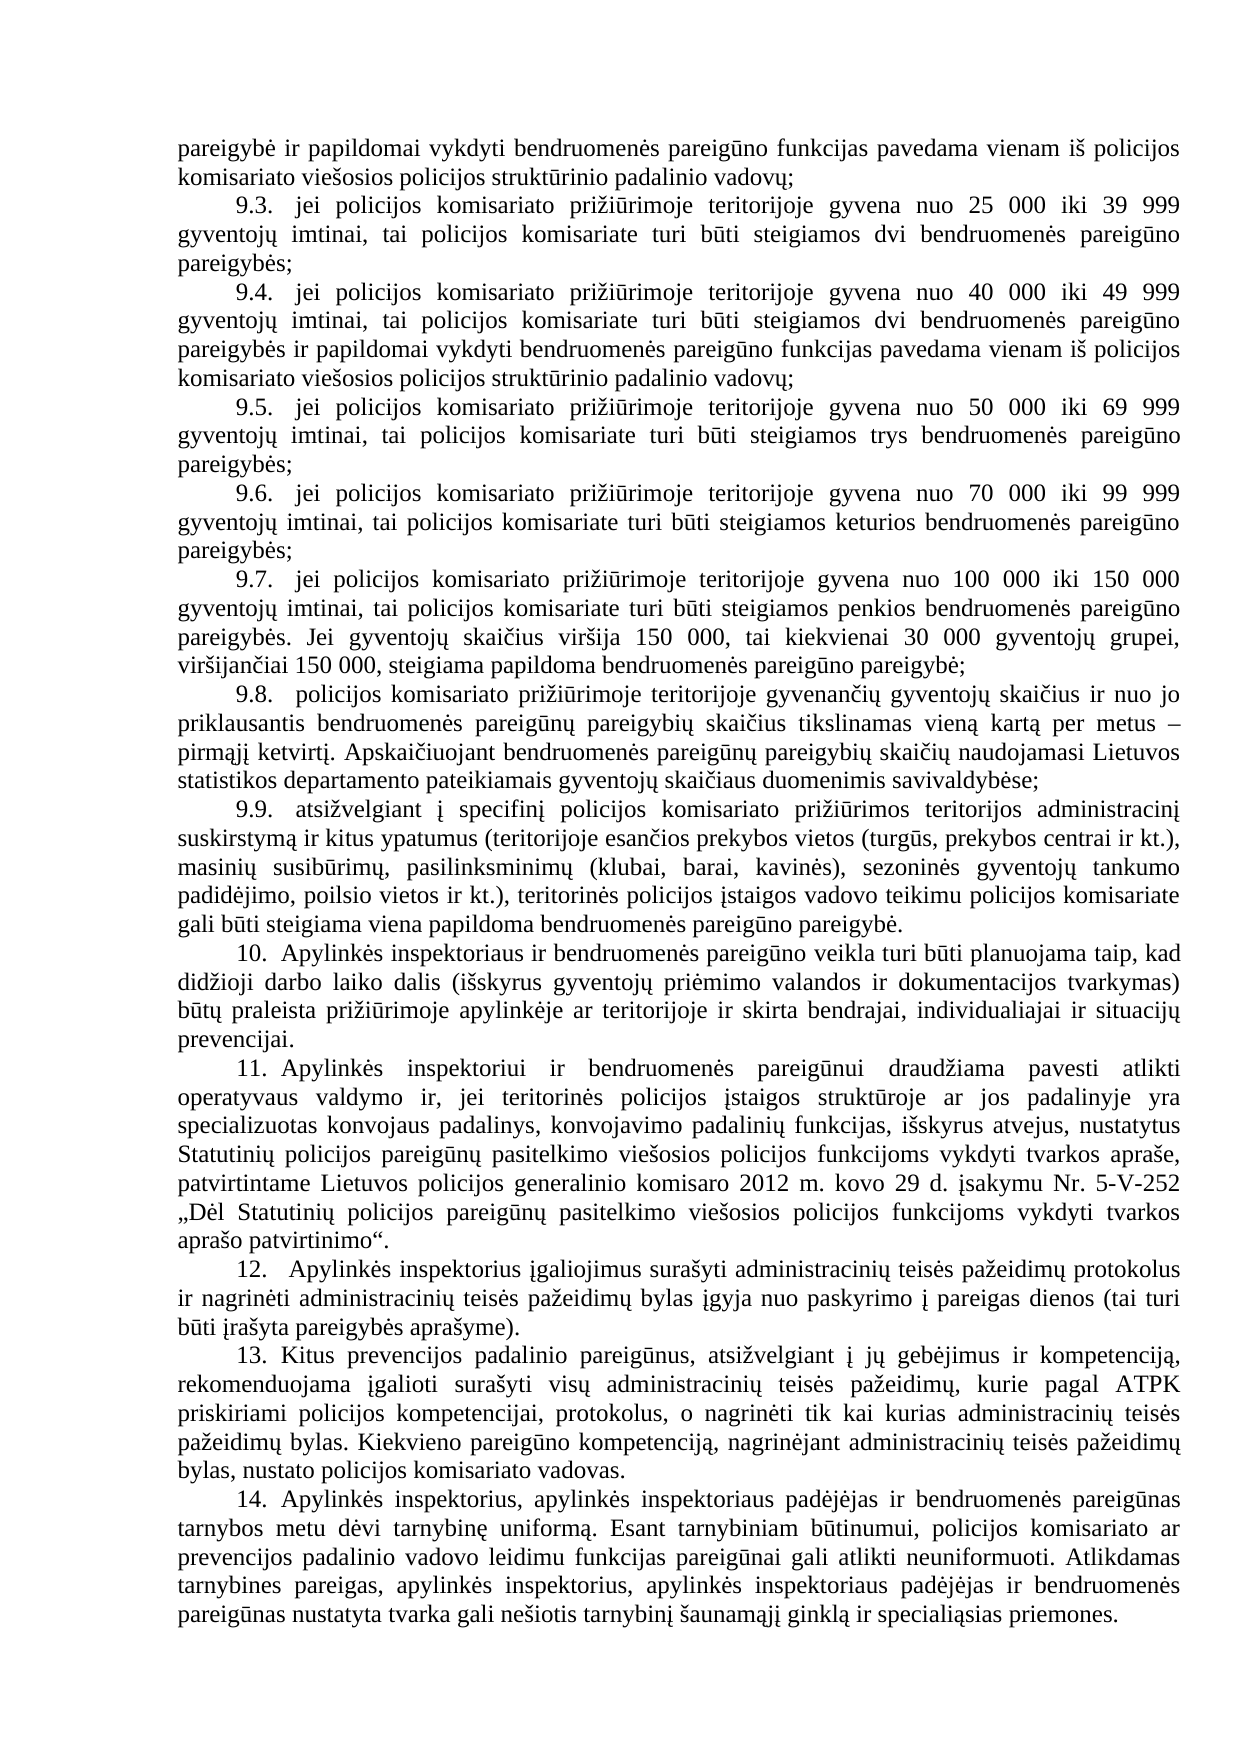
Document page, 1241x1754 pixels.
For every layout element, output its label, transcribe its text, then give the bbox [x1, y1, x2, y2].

text pareigybė ir papildomai vykdyti bendruomenės pareigūno funkcijas pavedama vienam iš policijos komisariato viešosios policijos struktūrinio padalinio vadovų; [177, 133, 1181, 190]
text 9.3. jei policijos komisariato prižiūrimoje teritorijoje gyvena nuo 25 000 iki 39 999 gyventojų imtinai, tai policijos komisariate turi būti steigiamos dvi bendruomenės pareigūno pareigybės; [177, 190, 1181, 277]
text 9.4. jei policijos komisariato prižiūrimoje teritorijoje gyvena nuo 40 000 iki 49 999 gyventojų imtinai, tai policijos komisariate turi būti steigiamos dvi bendruomenės pareigūno pareigybės ir papildomai vykdyti bendruomenės pareigūno funkcijas pavedama vienam iš policijos komisariato viešosios policijos struktūrinio padalinio vadovų; [177, 277, 1181, 392]
text 14. Apylinkės inspektorius, apylinkės inspektoriaus padėjėjas ir bendruomenės pareigūnas tarnybos metu dėvi tarnybinę uniformą. Esant tarnybiniam būtinumui, policijos komisariato ar prevencijos padalinio vadovo leidimu funkcijas pareigūnai gali atlikti neuniformuoti. Atlikdamas tarnybines pareigas, apylinkės inspektorius, apylinkės inspektoriaus padėjėjas ir bendruomenės pareigūnas nustatyta tvarka gali nešiotis tarnybinį šaunamąjį ginklą ir specialiąsias priemones. [177, 1484, 1181, 1628]
text 12. Apylinkės inspektorius įgaliojimus surašyti administracinių teisės pažeidimų protokolus ir nagrinėti administracinių teisės pažeidimų bylas įgyja nuo paskyrimo į pareigas dienos (tai turi būti įrašyta pareigybės aprašyme). [177, 1254, 1181, 1340]
text 9.6. jei policijos komisariato prižiūrimoje teritorijoje gyvena nuo 70 000 iki 99 999 gyventojų imtinai, tai policijos komisariate turi būti steigiamos keturios bendruomenės pareigūno pareigybės; [177, 478, 1181, 564]
text 9.5. jei policijos komisariato prižiūrimoje teritorijoje gyvena nuo 50 000 iki 69 999 gyventojų imtinai, tai policijos komisariate turi būti steigiamos trys bendruomenės pareigūno pareigybės; [177, 392, 1181, 478]
text 11. Apylinkės inspektoriui ir bendruomenės pareigūnui draudžiama pavesti atlikti operatyvaus valdymo ir, jei teritorinės policijos įstaigos struktūroje ar jos padalinyje yra specializuotas konvojaus padalinys, konvojavimo padalinių funkcijas, išskyrus atvejus, nustatytus Statutinių policijos pareigūnų pasitelkimo viešosios policijos funkcijoms vykdyti tvarkos apraše, patvirtintame Lietuvos policijos generalinio komisaro 2012 m. kovo 29 d. įsakymu Nr. 5-V-252 „Dėl Statutinių policijos pareigūnų pasitelkimo viešosios policijos funkcijoms vykdyti tvarkos aprašo patvirtinimo“. [177, 1053, 1181, 1254]
text 9.8. policijos komisariato prižiūrimoje teritorijoje gyvenančių gyventojų skaičius ir nuo jo priklausantis bendruomenės pareigūnų pareigybių skaičius tikslinamas vieną kartą per metus – pirmąjį ketvirtį. Apskaičiuojant bendruomenės pareigūnų pareigybių skaičių naudojamasi Lietuvos statistikos departamento pateikiamais gyventojų skaičiaus duomenimis savivaldybėse; [177, 679, 1181, 794]
text 9.9. atsižvelgiant į specifinį policijos komisariato prižiūrimos teritorijos administracinį suskirstymą ir kitus ypatumus (teritorijoje esančios prekybos vietos (turgūs, prekybos centrai ir kt.), masinių susibūrimų, pasilinksminimų (klubai, barai, kavinės), sezoninės gyventojų tankumo padidėjimo, poilsio vietos ir kt.), teritorinės policijos įstaigos vadovo teikimu policijos komisariate gali būti steigiama viena papildoma bendruomenės pareigūno pareigybė. [177, 794, 1181, 938]
text 10. Apylinkės inspektoriaus ir bendruomenės pareigūno veikla turi būti planuojama taip, kad didžioji darbo laiko dalis (išskyrus gyventojų priėmimo valandos ir dokumentacijos tvarkymas) būtų praleista prižiūrimoje apylinkėje ar teritorijoje ir skirta bendrajai, individualiajai ir situacijų prevencijai. [177, 938, 1181, 1053]
text 13. Kitus prevencijos padalinio pareigūnus, atsižvelgiant į jų gebėjimus ir kompetenciją, rekomenduojama įgalioti surašyti visų administracinių teisės pažeidimų, kurie pagal ATPK priskiriami policijos kompetencijai, protokolus, o nagrinėti tik kai kurias administracinių teisės pažeidimų bylas. Kiekvieno pareigūno kompetenciją, nagrinėjant administracinių teisės pažeidimų bylas, nustato policijos komisariato vadovas. [177, 1340, 1181, 1484]
text 9.7. jei policijos komisariato prižiūrimoje teritorijoje gyvena nuo 100 000 iki 150 000 gyventojų imtinai, tai policijos komisariate turi būti steigiamos penkios bendruomenės pareigūno pareigybės. Jei gyventojų skaičius viršija 150 000, tai kiekvienai 30 000 gyventojų grupei, viršijančiai 150 000, steigiama papildoma bendruomenės pareigūno pareigybė; [177, 564, 1181, 679]
